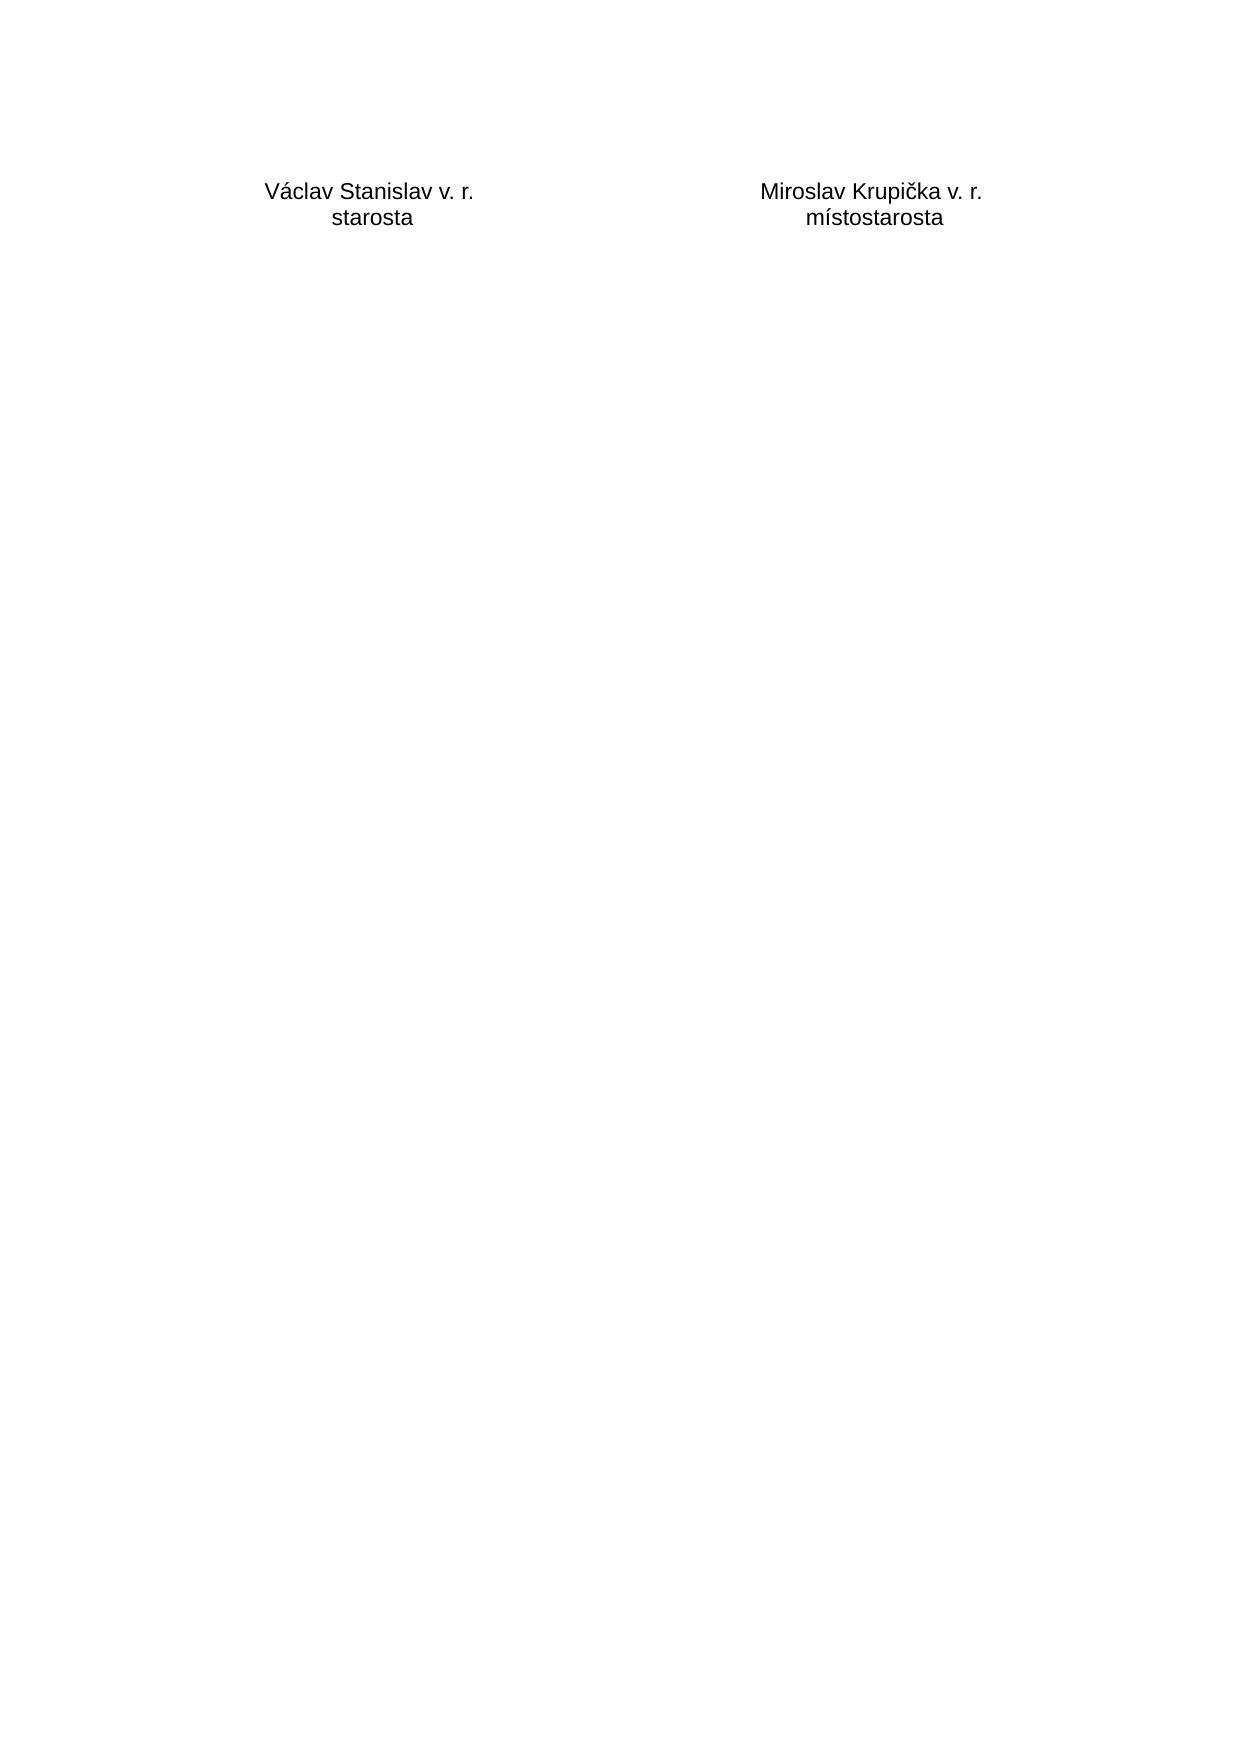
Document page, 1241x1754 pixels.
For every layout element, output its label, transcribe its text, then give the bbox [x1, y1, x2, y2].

table_cell [620, 236, 1122, 354]
table_header Václav Stanislav v. r. starosta [118, 118, 620, 236]
table_header Miroslav Krupička v. r. místostarosta [620, 118, 1122, 236]
table_cell [118, 236, 620, 354]
